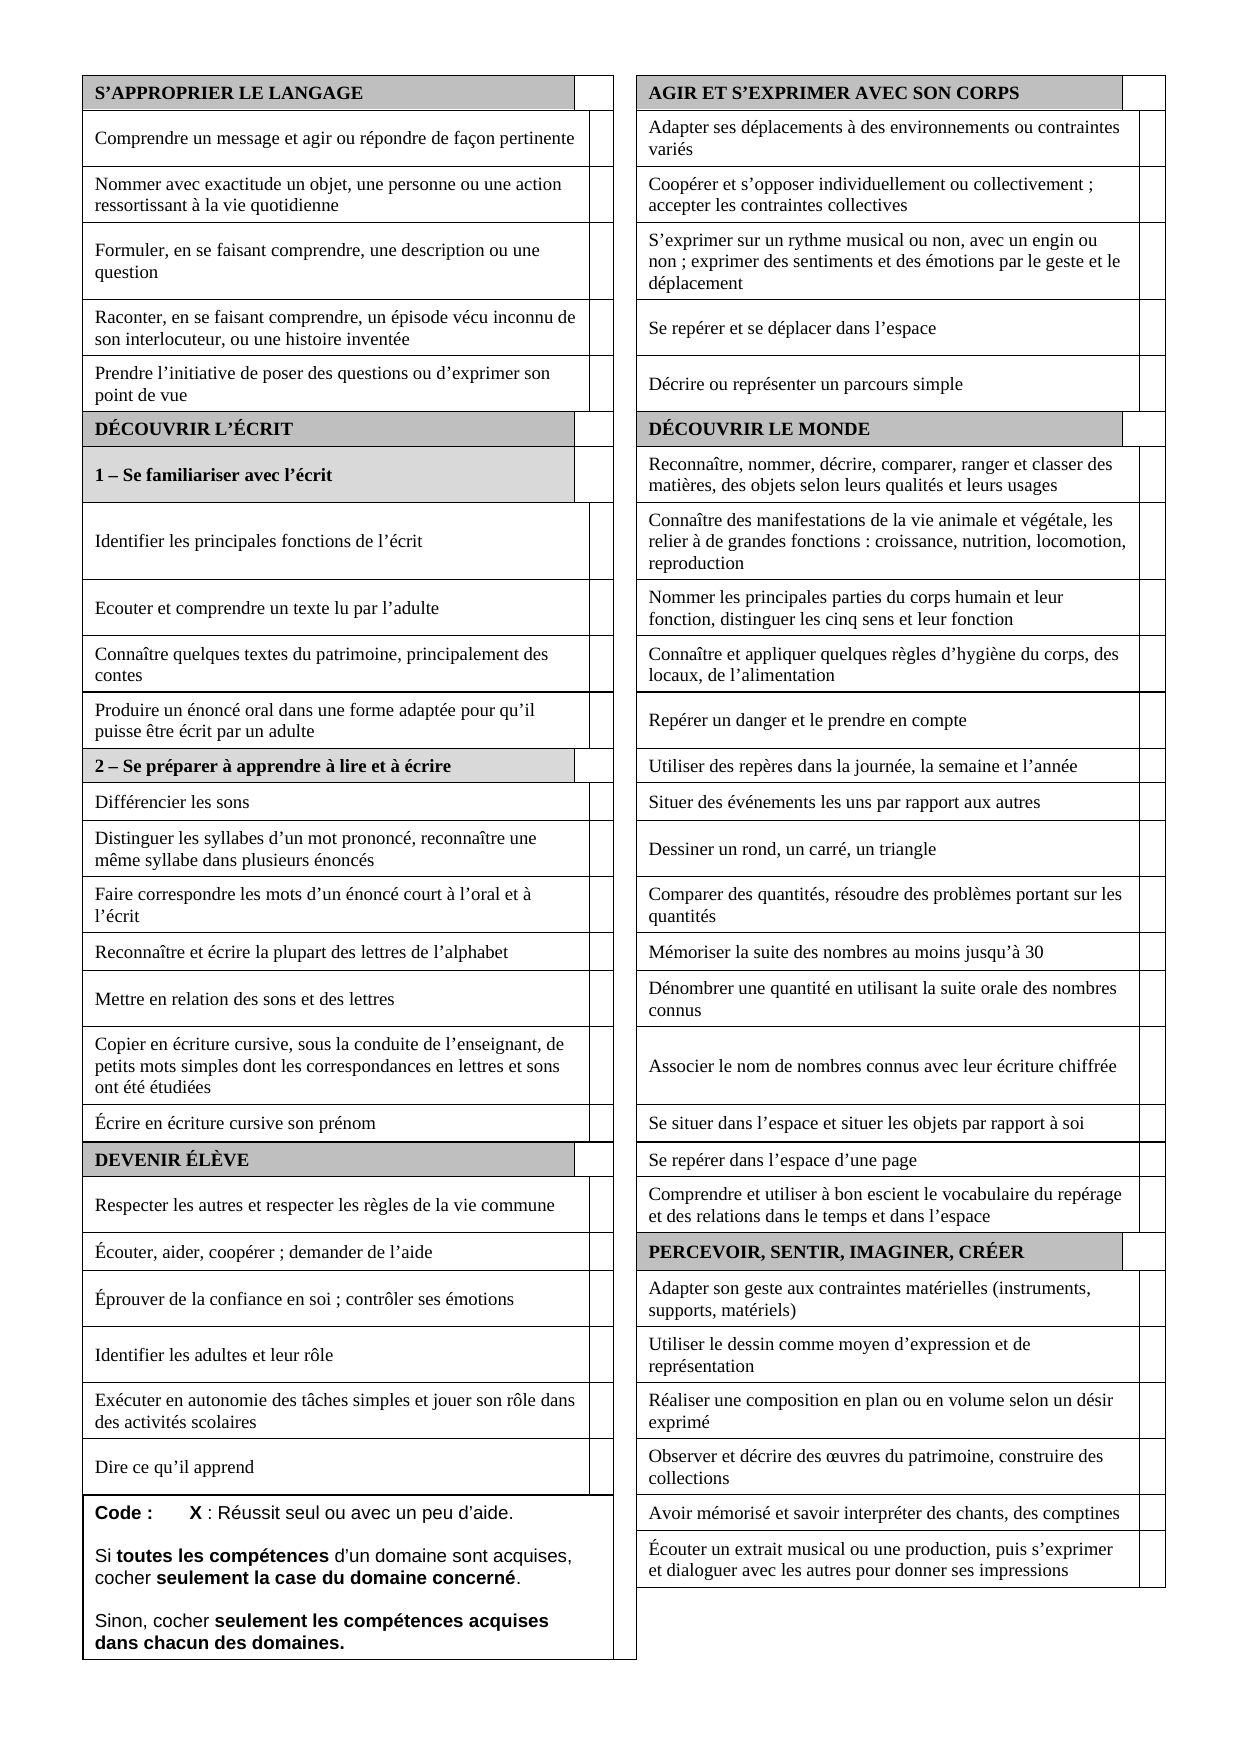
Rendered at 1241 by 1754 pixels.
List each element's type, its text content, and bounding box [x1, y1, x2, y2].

table_cell [590, 1105, 613, 1141]
table_cell [1123, 412, 1165, 446]
table_cell DEVENIR ÉLÈVE [83, 1143, 574, 1176]
table_cell Repérer un danger et le prendre en compte [637, 693, 1139, 747]
table_cell Raconter, en se faisant comprendre, un épisode vécu inconnu de son interlocuteur, ou une histoire inventée [83, 300, 589, 355]
table_cell [1140, 749, 1165, 782]
table_cell [1140, 503, 1165, 579]
table_cell Utiliser des repères dans la journée, la semaine et l’année [637, 749, 1139, 782]
table_cell Faire correspondre les mots d’un énoncé court à l’oral et à l’écrit [83, 877, 589, 932]
table_cell Adapter ses déplacements à des environnements ou contraintes variés [637, 111, 1139, 166]
table_header [1123, 76, 1165, 109]
table_cell [1140, 447, 1165, 502]
table_cell [590, 1271, 613, 1326]
table_cell Distinguer les syllabes d’un mot prononcé, reconnaître une même syllabe dans plusieurs énoncés [83, 821, 589, 876]
table_cell [590, 503, 613, 579]
table_cell Respecter les autres et respecter les règles de la vie commune [83, 1177, 589, 1232]
table_cell Reconnaître et écrire la plupart des lettres de l’alphabet [83, 933, 589, 970]
table_cell [637, 1588, 1165, 1659]
table_cell [590, 971, 613, 1026]
table_cell DÉCOUVRIR LE MONDE [637, 412, 1122, 446]
table_cell [1140, 356, 1165, 411]
table_cell Dessiner un rond, un carré, un triangle [637, 821, 1139, 876]
table_cell [1140, 1439, 1165, 1494]
table_cell [1140, 1177, 1165, 1232]
table_cell Utiliser le dessin comme moyen d’expression et de représentation [637, 1327, 1139, 1382]
table_cell Écouter, aider, coopérer ; demander de l’aide [83, 1233, 589, 1270]
table_cell [1140, 1105, 1165, 1141]
table_cell Code : X : Réussit seul ou avec un peu d’aide. Si toutes les compétences d’un domaine sont acquises, cocher seulement la case du domaine concerné. Sinon, cocher seulement les compétences acquises dans chacun des domaines. [84, 1496, 590, 1659]
table_cell [590, 580, 613, 635]
table_cell [575, 447, 613, 502]
table_cell [590, 1327, 613, 1382]
table_cell [590, 636, 613, 691]
table_cell [590, 111, 613, 166]
table_cell Dénombrer une quantité en utilisant la suite orale des nombres connus [637, 971, 1139, 1026]
table_cell 1 – Se familiariser avec l’écrit [83, 447, 574, 502]
table_cell [1140, 693, 1165, 747]
table_cell Comprendre et utiliser à bon escient le vocabulaire du repérage et des relations dans le temps et dans l’espace [637, 1177, 1139, 1232]
table_cell [1140, 300, 1165, 355]
table_cell Formuler, en se faisant comprendre, une description ou une question [83, 223, 589, 299]
table_cell Mettre en relation des sons et des lettres [83, 971, 589, 1026]
table_cell [590, 693, 613, 747]
table_cell Connaître quelques textes du patrimoine, principalement des contes [83, 636, 589, 691]
table_cell Reconnaître, nommer, décrire, comparer, ranger et classer des matières, des objets selon leurs qualités et leurs usages [637, 447, 1139, 502]
table_cell Associer le nom de nombres connus avec leur écriture chiffrée [637, 1027, 1139, 1103]
table_cell Différencier les sons [83, 783, 589, 820]
table_cell [1140, 1271, 1165, 1326]
table_cell [590, 300, 613, 355]
table_cell [1140, 821, 1165, 876]
table_cell 2 – Se préparer à apprendre à lire et à écrire [83, 749, 574, 782]
table_cell [1140, 1027, 1165, 1103]
table_cell Se repérer dans l’espace d’une page [637, 1143, 1139, 1176]
table_cell Exécuter en autonomie des tâches simples et jouer son rôle dans des activités scolaires [83, 1383, 589, 1438]
table_cell [1140, 111, 1165, 166]
table_cell Comprendre un message et agir ou répondre de façon pertinente [83, 111, 589, 166]
table_cell [590, 1027, 613, 1103]
table_cell [590, 821, 613, 876]
table_cell Se situer dans l’espace et situer les objets par rapport à soi [637, 1105, 1139, 1141]
table_cell [590, 1233, 613, 1270]
table_cell [575, 1143, 613, 1176]
table_cell Se repérer et se déplacer dans l’espace [637, 300, 1139, 355]
table_cell Copier en écriture cursive, sous la conduite de l’enseignant, de petits mots simples dont les correspondances en lettres et sons ont été étudiées [83, 1027, 589, 1103]
table_header [614, 75, 636, 1659]
table_cell [590, 1177, 613, 1232]
table_cell Écrire en écriture cursive son prénom [83, 1105, 589, 1141]
table_cell Identifier les adultes et leur rôle [83, 1327, 589, 1382]
table_cell [1140, 933, 1165, 970]
table_cell Nommer avec exactitude un objet, une personne ou une action ressortissant à la vie quotidienne [83, 167, 589, 222]
table_cell Produire un énoncé oral dans une forme adaptée pour qu’il puisse être écrit par un adulte [83, 693, 589, 747]
table_cell Prendre l’initiative de poser des questions ou d’exprimer son point de vue [83, 356, 589, 411]
table_cell [1140, 1143, 1165, 1176]
table_cell [590, 223, 613, 299]
table_cell [590, 877, 613, 932]
table_header AGIR ET S’EXPRIMER AVEC SON CORPS [637, 76, 1122, 109]
table_cell [1140, 971, 1165, 1026]
table_cell Avoir mémorisé et savoir interpréter des chants, des comptines [637, 1495, 1139, 1529]
table_cell Décrire ou représenter un parcours simple [637, 356, 1139, 411]
table_header S’APPROPRIER LE LANGAGE [83, 76, 574, 109]
table_cell S’exprimer sur un rythme musical ou non, avec un engin ou non ; exprimer des sentiments et des émotions par le geste et le déplacement [637, 223, 1139, 299]
table_cell [1140, 1495, 1165, 1529]
table_cell [590, 167, 613, 222]
table_cell Mémoriser la suite des nombres au moins jusqu’à 30 [637, 933, 1139, 970]
table_cell [575, 412, 613, 446]
table_cell [1140, 877, 1165, 932]
table_cell Coopérer et s’opposer individuellement ou collectivement ; accepter les contraintes collectives [637, 167, 1139, 222]
table_cell [1140, 167, 1165, 222]
table_cell [1140, 1383, 1165, 1438]
table_cell [1140, 223, 1165, 299]
table_cell Observer et décrire des œuvres du patrimoine, construire des collections [637, 1439, 1139, 1494]
table_cell Éprouver de la confiance en soi ; contrôler ses émotions [83, 1271, 589, 1326]
table_cell Comparer des quantités, résoudre des problèmes portant sur les quantités [637, 877, 1139, 932]
table_cell Connaître des manifestations de la vie animale et végétale, les relier à de grandes fonctions : croissance, nutrition, locomotion, reproduction [637, 503, 1139, 579]
table_cell Écouter un extrait musical ou une production, puis s’exprimer et dialoguer avec les autres pour donner ses impressions [637, 1531, 1139, 1587]
table_cell PERCEVOIR, SENTIR, IMAGINER, CRÉER [637, 1233, 1122, 1270]
table_cell [1140, 580, 1165, 635]
table_cell Identifier les principales fonctions de l’écrit [83, 503, 589, 579]
table_cell [590, 1439, 613, 1494]
table_cell [1140, 636, 1165, 691]
table_cell Dire ce qu’il apprend [83, 1439, 589, 1494]
table_cell [1140, 1327, 1165, 1382]
table_cell [1123, 1233, 1165, 1270]
table_cell [1140, 783, 1165, 820]
table_cell Adapter son geste aux contraintes matérielles (instruments, supports, matériels) [637, 1271, 1139, 1326]
table_cell DÉCOUVRIR L’ÉCRIT [83, 412, 574, 446]
table_cell [590, 1496, 613, 1659]
table_cell Situer des événements les uns par rapport aux autres [637, 783, 1139, 820]
table_cell [575, 749, 613, 782]
table_cell [590, 783, 613, 820]
table_cell [590, 356, 613, 411]
table_cell Nommer les principales parties du corps humain et leur fonction, distinguer les cinq sens et leur fonction [637, 580, 1139, 635]
table_header [575, 76, 613, 109]
table_cell [590, 933, 613, 970]
table_cell Ecouter et comprendre un texte lu par l’adulte [83, 580, 589, 635]
table_cell [590, 1383, 613, 1438]
table_cell Connaître et appliquer quelques règles d’hygiène du corps, des locaux, de l’alimentation [637, 636, 1139, 691]
table_cell Réaliser une composition en plan ou en volume selon un désir exprimé [637, 1383, 1139, 1438]
table_cell [1140, 1531, 1165, 1587]
